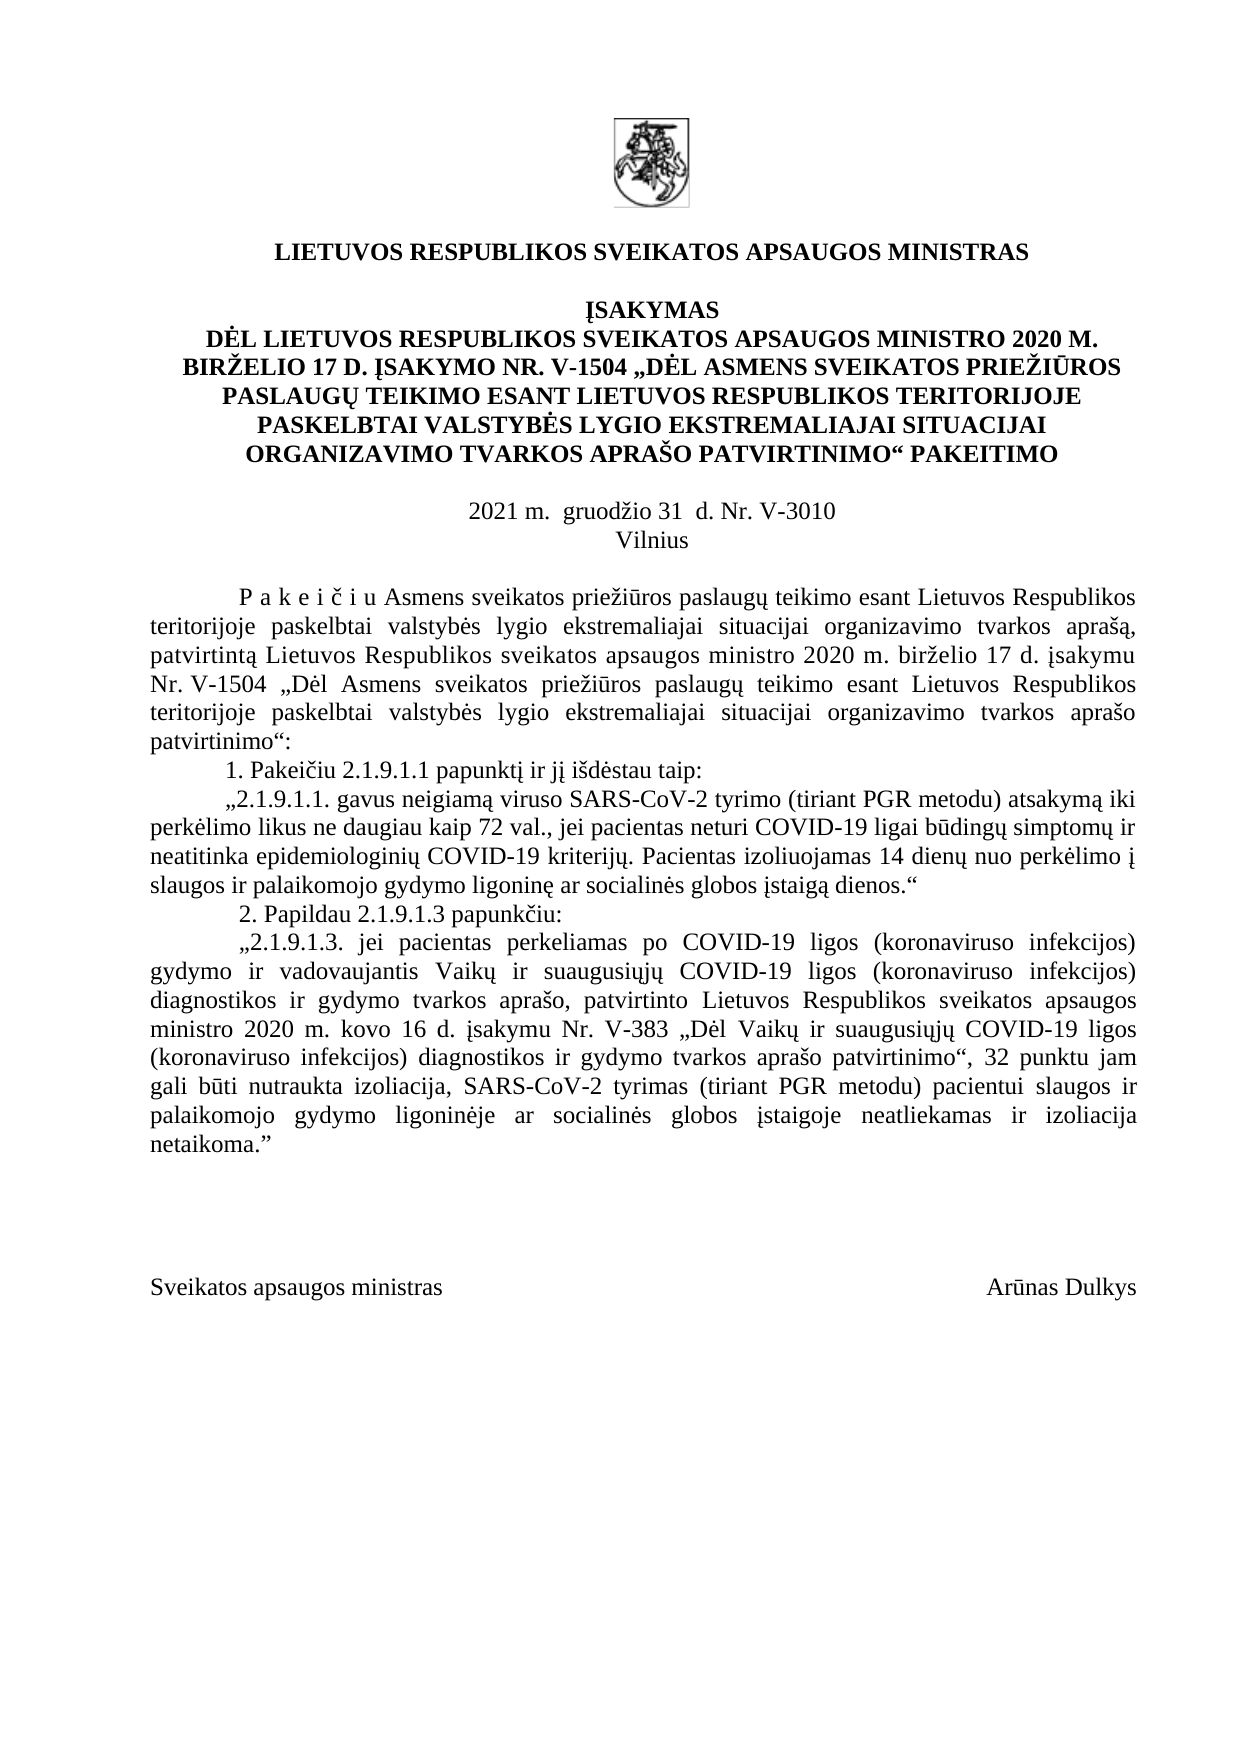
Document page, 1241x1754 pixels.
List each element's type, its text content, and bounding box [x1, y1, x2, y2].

text 2021 m. gruodžio 31 d. Nr. V-3010 [150, 496, 1154, 525]
text „2.1.9.1.1. gavus neigiamą viruso SARS-CoV-2 tyrimo (tiriant PGR metodu) atsakymą iki perkėlimo likus ne daugiau kaip 72 val., jei pacientas neturi COVID-19 ligai būdingų simptomų ir neatitinka epidemiologinių COVID-19 kriterijų. Pacientas izoliuojamas 14 dienų nuo perkėlimo į slaugos ir palaikomojo gydymo ligoninę ar socialinės globos įstaigą dienos.“ [150, 784, 1137, 899]
text ĮSAKYMAS [150, 295, 1154, 324]
text Sveikatos apsaugos ministras Arūnas Dulkys [150, 1272, 1137, 1301]
text Vilnius [150, 525, 1154, 554]
text LIETUVOS RESPUBLIKOS SVEIKATOS APSAUGOS MINISTRAS [150, 237, 1154, 266]
text P a k e i č i u Asmens sveikatos priežiūros paslaugų teikimo esant Lietuvos Respublikos teritorijoje paskelbtai valstybės lygio ekstremaliajai situacijai organizavimo tvarkos aprašą, patvirtintą Lietuvos Respublikos sveikatos apsaugos ministro 2020 m. birželio 17 d. įsakymu Nr. V-1504 „Dėl Asmens sveikatos priežiūros paslaugų teikimo esant Lietuvos Respublikos teritorijoje paskelbtai valstybės lygio ekstremaliajai situacijai organizavimo tvarkos aprašo patvirtinimo“: [150, 582, 1137, 755]
text 1. Pakeičiu 2.1.9.1.1 papunktį ir jį išdėstau taip: [150, 755, 1137, 784]
text DĖL LIETUVOS RESPUBLIKOS SVEIKATOS APSAUGOS MINISTRO 2020 M. BIRŽELIO 17 D. ĮSAKYMO NR. V-1504 „DĖL ASMENS SVEIKATOS PRIEŽIŪROS PASLAUGŲ TEIKIMO ESANT LIETUVOS RESPUBLIKOS TERITORIJOJE PASKELBTAI VALSTYBĖS LYGIO EKSTREMALIAJAI SITUACIJAI ORGANIZAVIMO TVARKOS APRAŠO PATVIRTINIMO“ PAKEITIMO [150, 324, 1154, 467]
text 2. Papildau 2.1.9.1.3 papunkčiu: [150, 899, 1137, 927]
text „2.1.9.1.3. jei pacientas perkeliamas po COVID-19 ligos (koronaviruso infekcijos) gydymo ir vadovaujantis Vaikų ir suaugusiųjų COVID-19 ligos (koronaviruso infekcijos) diagnostikos ir gydymo tvarkos aprašo, patvirtinto Lietuvos Respublikos sveikatos apsaugos ministro 2020 m. kovo 16 d. įsakymu Nr. V-383 „Dėl Vaikų ir suaugusiųjų COVID-19 ligos (koronaviruso infekcijos) diagnostikos ir gydymo tvarkos aprašo patvirtinimo“, 32 punktu jam gali būti nutraukta izoliacija, SARS-CoV-2 tyrimas (tiriant PGR metodu) pacientui slaugos ir palaikomojo gydymo ligoninėje ar socialinės globos įstaigoje neatliekamas ir izoliacija netaikoma.” [150, 927, 1137, 1157]
